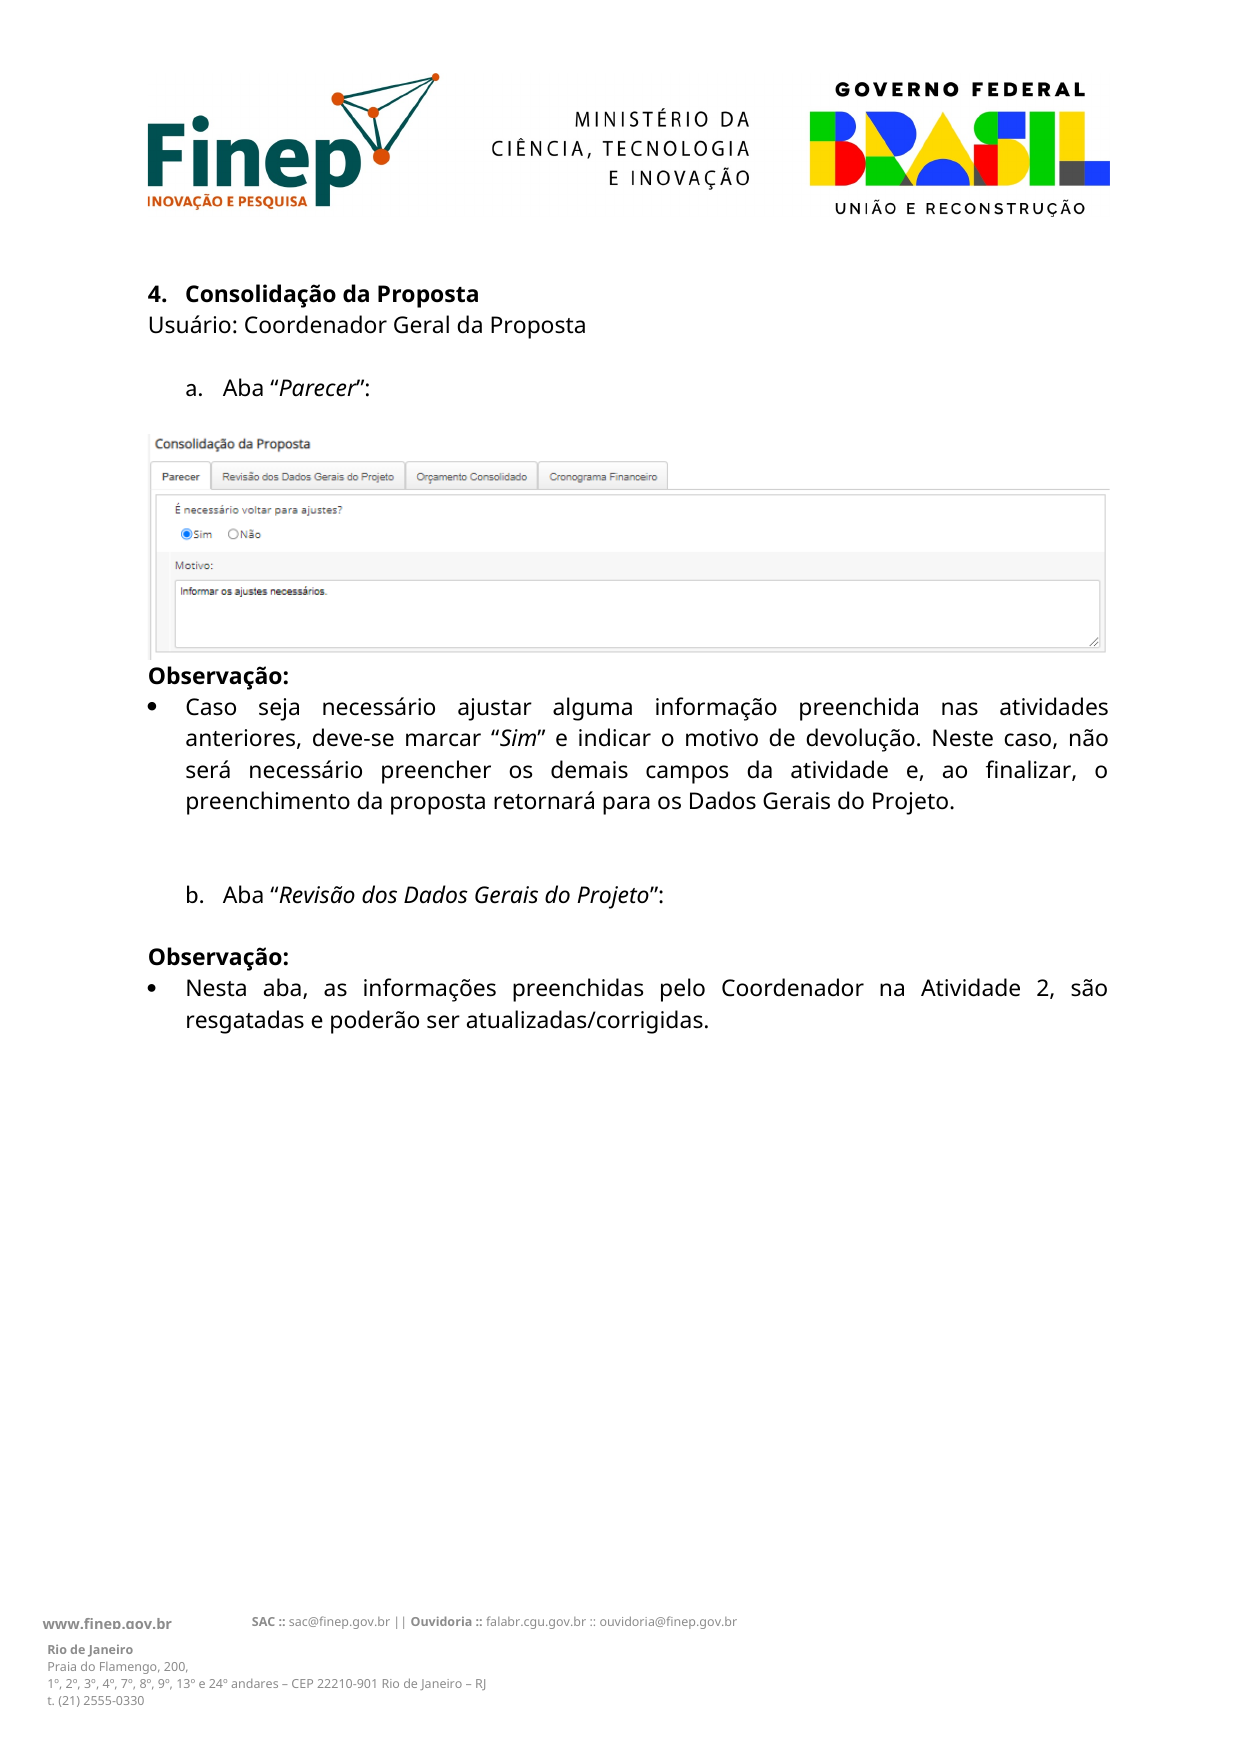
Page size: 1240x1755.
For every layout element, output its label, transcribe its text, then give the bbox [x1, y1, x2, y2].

list Aba “Parecer”: [185, 372, 1110, 403]
text Usuário: Coordenador Geral da Proposta [148, 309, 1110, 341]
list Nesta aba, as informações preenchidas pelo Coordenador na Atividade 2, são resgatadas e poderão ser atualizadas/corrigidas. [148, 972, 1110, 1035]
text Observação: [148, 660, 1110, 691]
list Caso seja necessário ajustar alguma informação preenchida nas atividades anteriores, deve-se marcar “Sim” e indicar o motivo de devolução. Neste caso, não será necessário preencher os demais campos da atividade e, ao finalizar, o preenchimento da proposta retornará para os Dados Gerais do Projeto. [148, 691, 1110, 816]
list Aba “Revisão dos Dados Gerais do Projeto”: [185, 879, 1110, 910]
text Observação: [148, 941, 1110, 972]
list Consolidação da Proposta [148, 278, 1110, 309]
